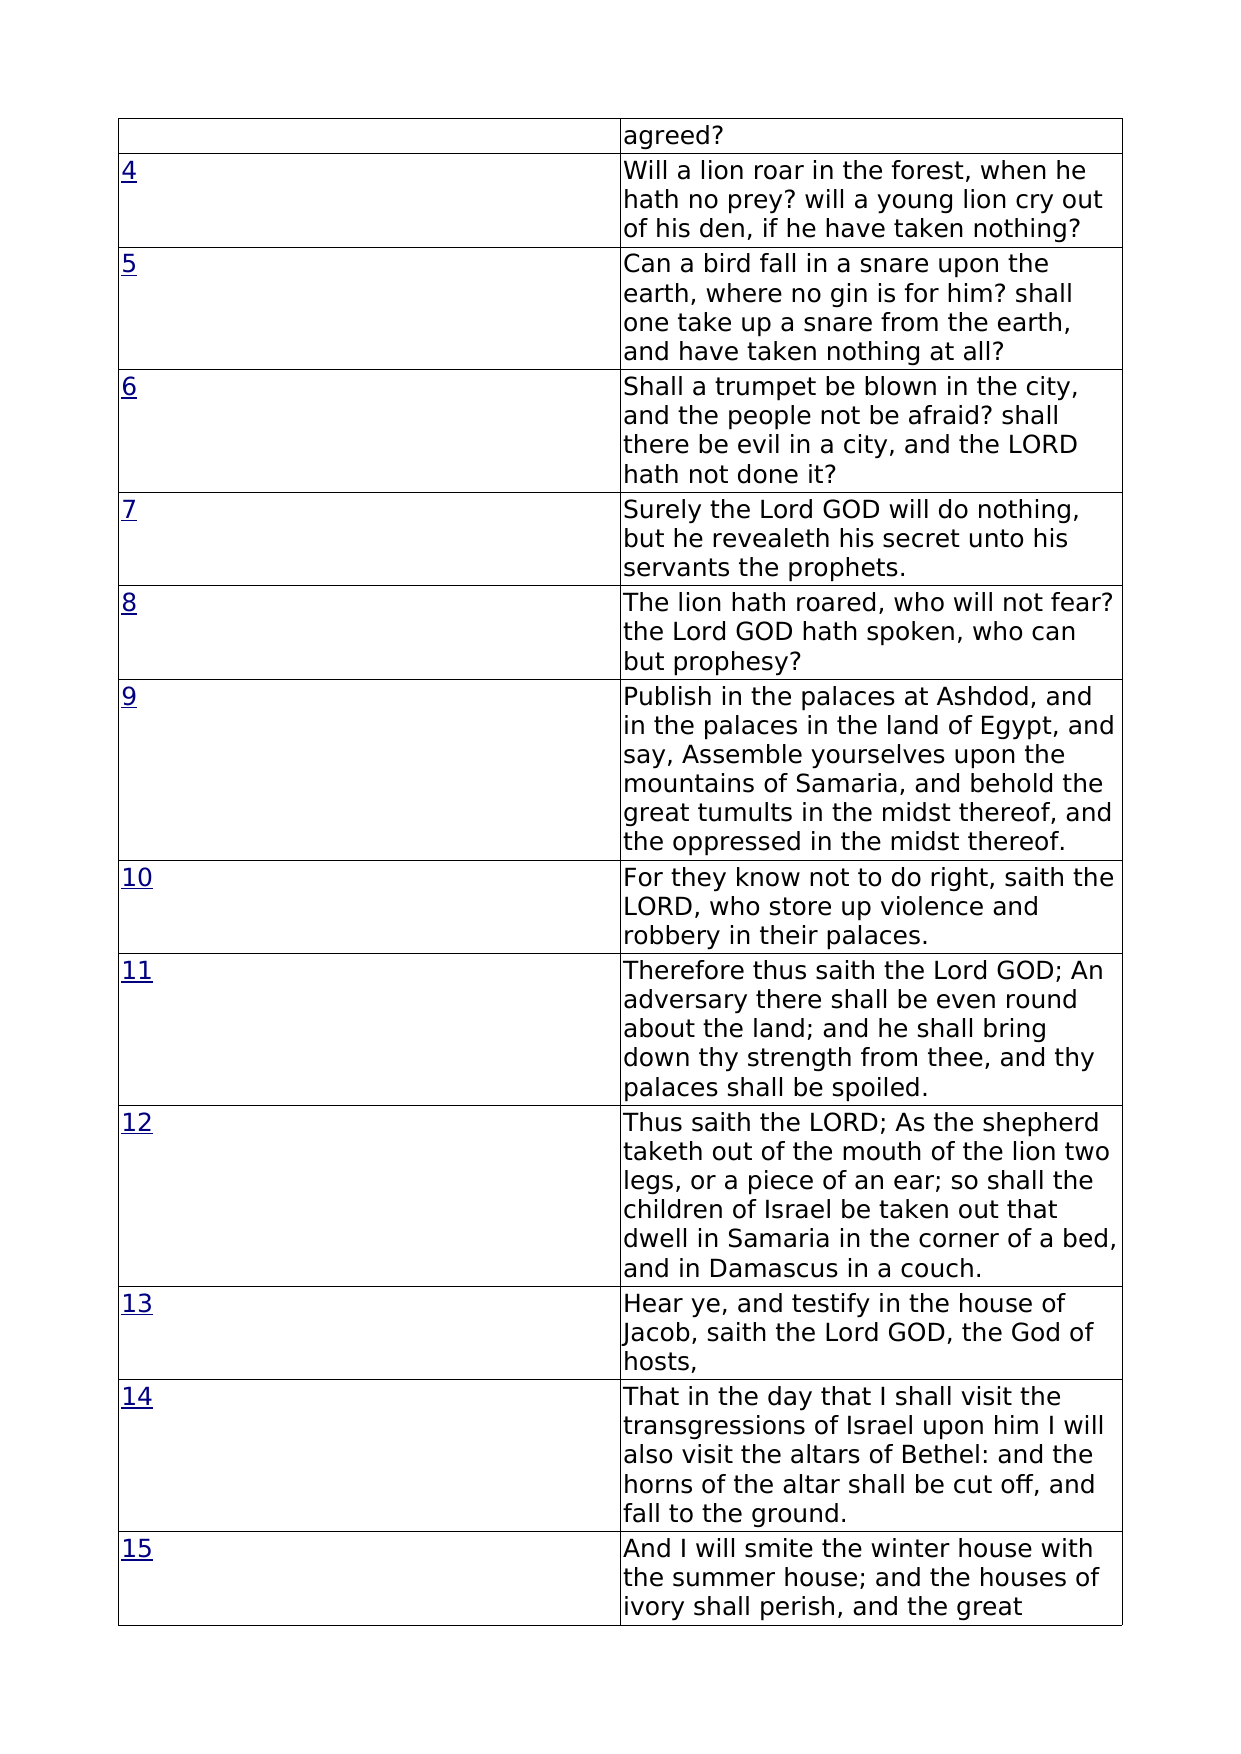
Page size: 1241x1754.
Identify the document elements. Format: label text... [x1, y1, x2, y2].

table_cell For they know not to do right, saith the LORD, who store up violence and robbery in their palaces. [621, 861, 1122, 953]
table_cell 4 [119, 154, 620, 247]
table_cell Surely the Lord GOD will do nothing, but he revealeth his secret unto his servants the prophets. [621, 493, 1122, 585]
table_cell That in the day that I shall visit the transgressions of Israel upon him I will also visit the altars of Bethel: and the horns of the altar shall be cut off, and fall to the ground. [621, 1380, 1122, 1531]
table_cell Shall a trumpet be blown in the city, and the people not be afraid? shall there be evil in a city, and the LORD hath not done it? [621, 370, 1122, 492]
table_cell Publish in the palaces at Ashdod, and in the palaces in the land of Egypt, and say, Assemble yourselves upon the mountains of Samaria, and behold the great tumults in the midst thereof, and the oppressed in the midst thereof. [621, 680, 1122, 860]
table_cell 12 [119, 1106, 620, 1286]
table_cell Therefore thus saith the Lord GOD; An adversary there shall be even round about the land; and he shall bring down thy strength from thee, and thy palaces shall be spoiled. [621, 954, 1122, 1105]
table_cell 9 [119, 680, 620, 860]
table_cell 13 [119, 1287, 620, 1379]
table_cell The lion hath roared, who will not fear? the Lord GOD hath spoken, who can but prophesy? [621, 586, 1122, 679]
table_cell Can a bird fall in a snare upon the earth, where no gin is for him? shall one take up a snare from the earth, and have taken nothing at all? [621, 248, 1122, 369]
table_cell 5 [119, 248, 620, 369]
table_cell 14 [119, 1380, 620, 1531]
table_cell Will a lion roar in the forest, when he hath no prey? will a young lion cry out of his den, if he have taken nothing? [621, 154, 1122, 247]
table_cell 7 [119, 493, 620, 585]
table_cell Hear ye, and testify in the house of Jacob, saith the Lord GOD, the God of hosts, [621, 1287, 1122, 1379]
table_cell agreed? [621, 119, 1122, 153]
table_cell [119, 119, 620, 153]
table_cell 15 [119, 1532, 620, 1624]
table_cell 8 [119, 586, 620, 679]
table_cell Thus saith the LORD; As the shepherd taketh out of the mouth of the lion two legs, or a piece of an ear; so shall the children of Israel be taken out that dwell in Samaria in the corner of a bed, and in Damascus in a couch. [621, 1106, 1122, 1286]
table_cell And I will smite the winter house with the summer house; and the houses of ivory shall perish, and the great [621, 1532, 1122, 1624]
table_cell 10 [119, 861, 620, 953]
table_cell 11 [119, 954, 620, 1105]
table_cell 6 [119, 370, 620, 492]
